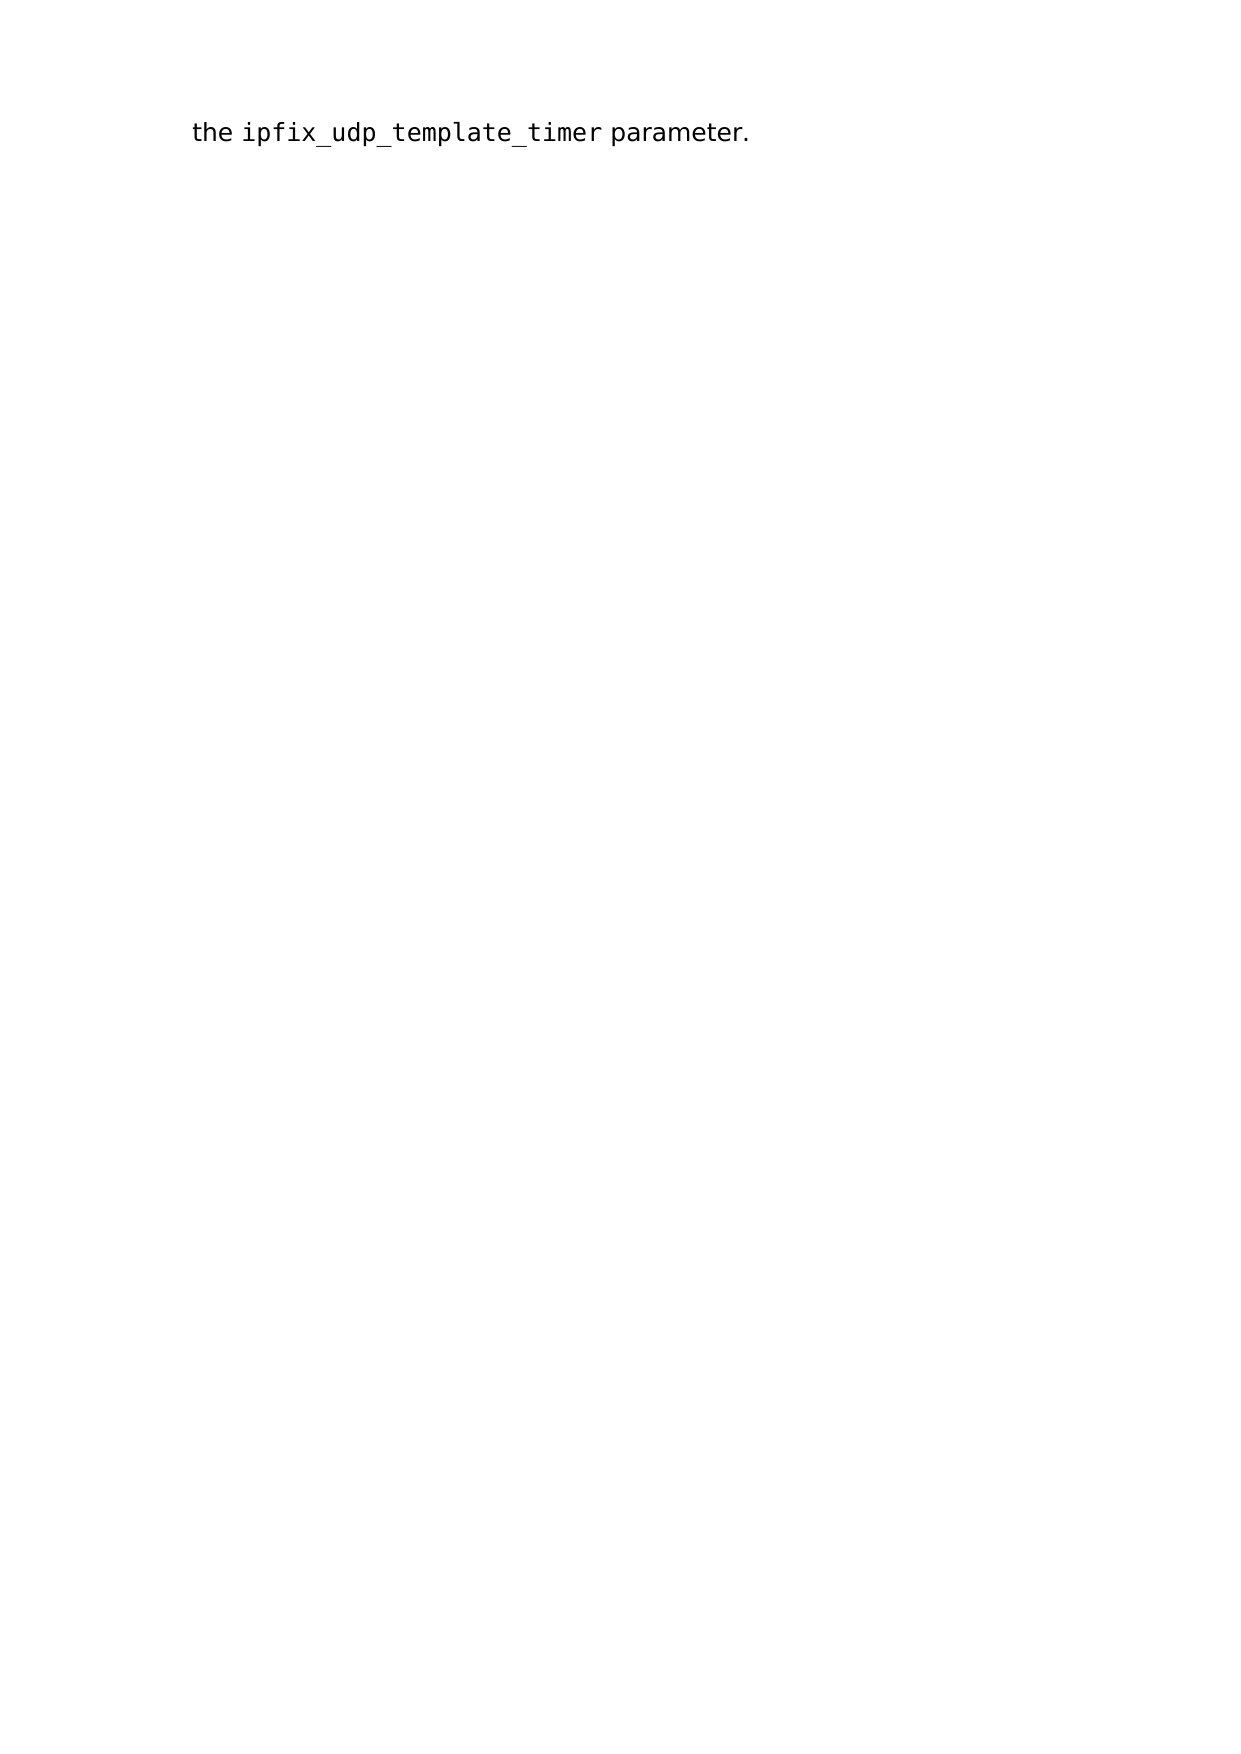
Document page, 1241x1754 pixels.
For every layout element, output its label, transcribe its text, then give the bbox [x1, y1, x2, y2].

list the ipfix_udp_template_timer parameter. [177, 118, 1122, 147]
